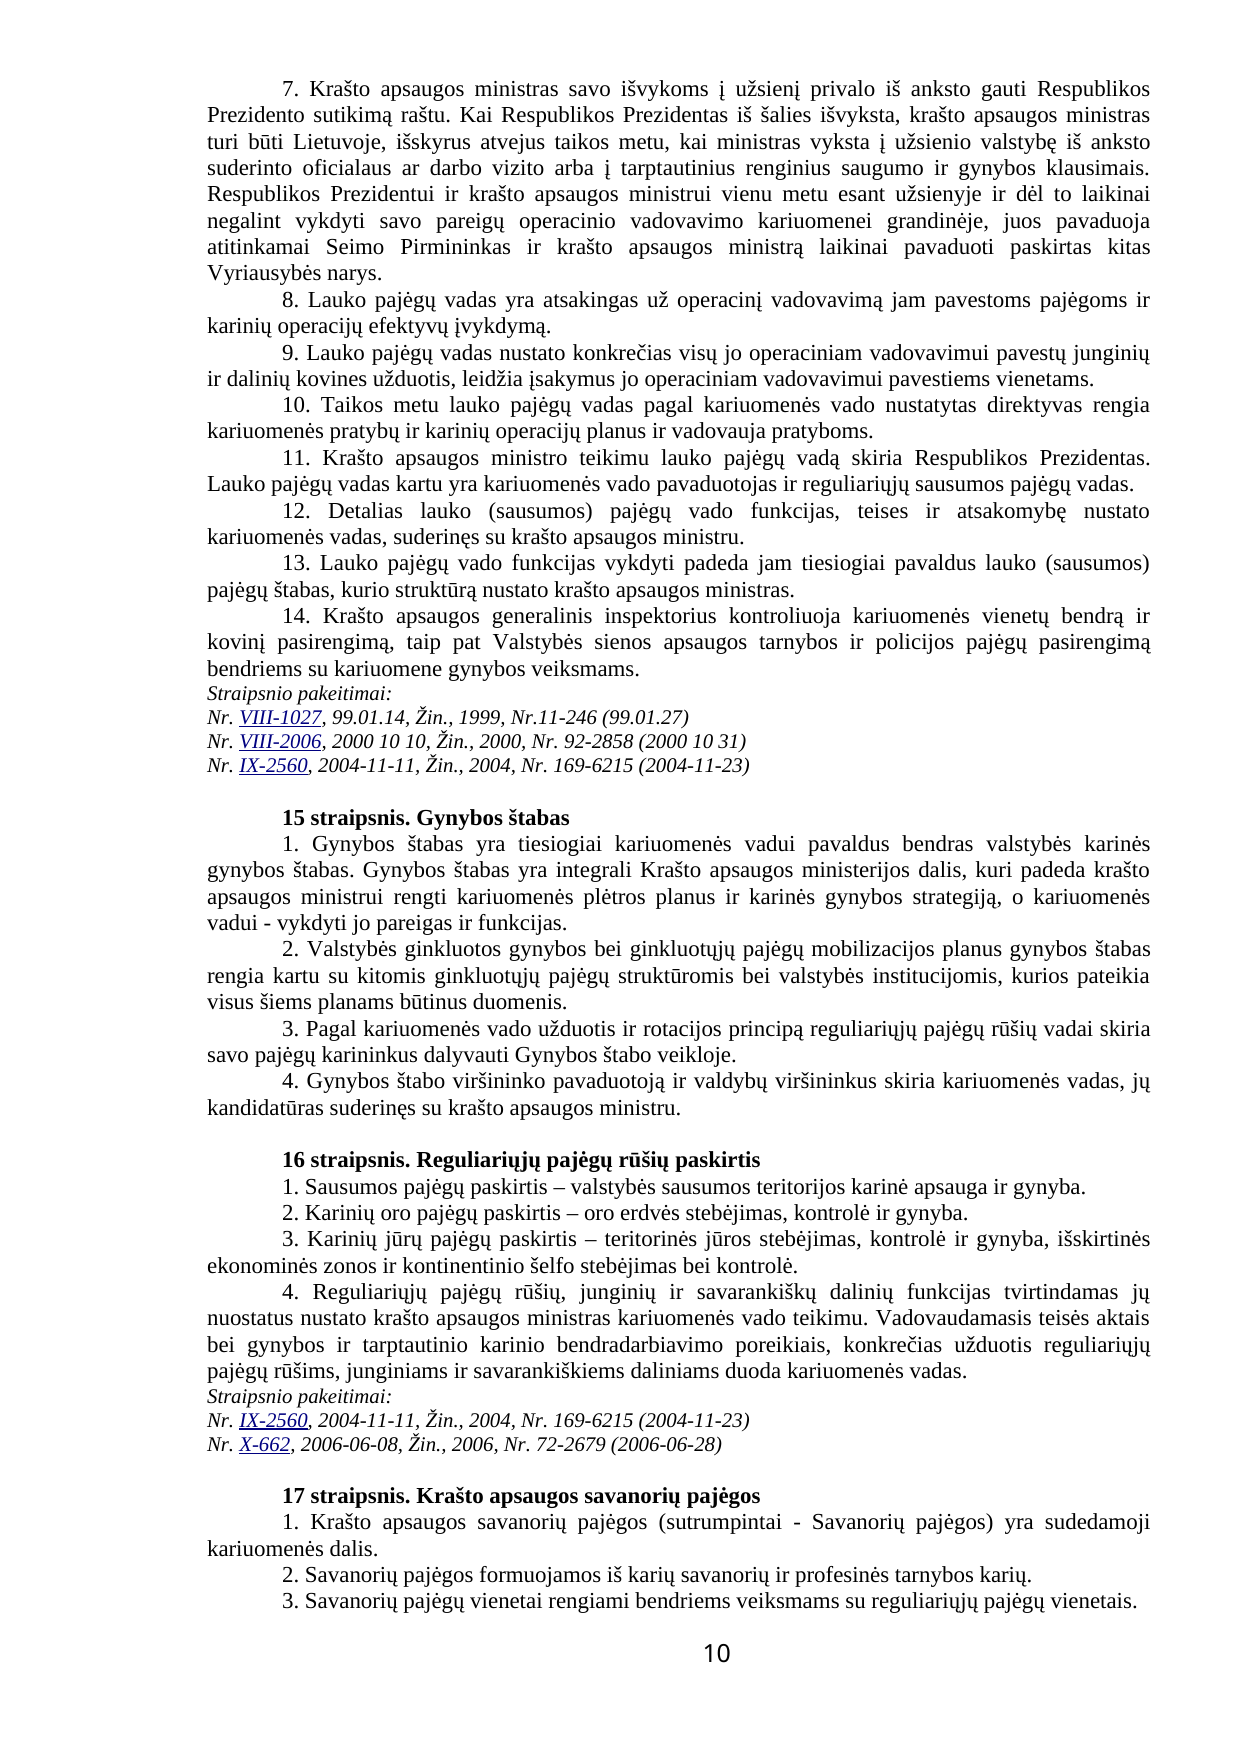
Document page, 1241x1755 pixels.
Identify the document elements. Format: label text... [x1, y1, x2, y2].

text 16 straipsnis. Reguliariųjų pajėgų rūšių paskirtis [207, 1146, 1152, 1173]
text 1. Sausumos pajėgų paskirtis – valstybės sausumos teritorijos karinė apsauga ir gynyba. [207, 1173, 1152, 1199]
text Nr. X-662, 2006-06-08, Žin., 2006, Nr. 72-2679 (2006-06-28) [207, 1432, 1152, 1456]
text Straipsnio pakeitimai: [207, 681, 1152, 705]
text 2. Karinių oro pajėgų paskirtis – oro erdvės stebėjimas, kontrolė ir gynyba. [207, 1199, 1152, 1225]
text 17 straipsnis. Krašto apsaugos savanorių pajėgos [207, 1482, 1152, 1508]
text 15 straipsnis. Gynybos štabas [207, 804, 1152, 830]
text 1. Krašto apsaugos savanorių pajėgos (sutrumpintai - Savanorių pajėgos) yra sudedamoji kariuomenės dalis. [207, 1508, 1152, 1561]
text 8. Lauko pajėgų vadas yra atsakingas už operacinį vadovavimą jam pavestoms pajėgoms ir karinių operacijų efektyvų įvykdymą. [207, 286, 1152, 338]
text 2. Valstybės ginkluotos gynybos bei ginkluotųjų pajėgų mobilizacijos planus gynybos štabas rengia kartu su kitomis ginkluotųjų pajėgų struktūromis bei valstybės institucijomis, kurios pateikia visus šiems planams būtinus duomenis. [207, 936, 1152, 1014]
text 10. Taikos metu lauko pajėgų vadas pagal kariuomenės vado nustatytas direktyvas rengia kariuomenės pratybų ir karinių operacijų planus ir vadovauja pratyboms. [207, 391, 1152, 444]
text Nr. VIII-1027, 99.01.14, Žin., 1999, Nr.11-246 (99.01.27) [207, 705, 1152, 729]
text 4. Reguliariųjų pajėgų rūšių, junginių ir savarankiškų dalinių funkcijas tvirtindamas jų nuostatus nustato krašto apsaugos ministras kariuomenės vado teikimu. Vadovaudamasis teisės aktais bei gynybos ir tarptautinio karinio bendradarbiavimo poreikiais, konkrečias užduotis reguliariųjų pajėgų rūšims, junginiams ir savarankiškiems daliniams duoda kariuomenės vadas. [207, 1278, 1152, 1383]
text Nr. VIII-2006, 2000 10 10, Žin., 2000, Nr. 92-2858 (2000 10 31) [207, 729, 1152, 753]
text 11. Krašto apsaugos ministro teikimu lauko pajėgų vadą skiria Respublikos Prezidentas. Lauko pajėgų vadas kartu yra kariuomenės vado pavaduotojas ir reguliariųjų sausumos pajėgų vadas. [207, 444, 1152, 497]
text 3. Karinių jūrų pajėgų paskirtis – teritorinės jūros stebėjimas, kontrolė ir gynyba, išskirtinės ekonominės zonos ir kontinentinio šelfo stebėjimas bei kontrolė. [207, 1225, 1152, 1278]
text 9. Lauko pajėgų vadas nustato konkrečias visų jo operaciniam vadovavimui pavestų junginių ir dalinių kovines užduotis, leidžia įsakymus jo operaciniam vadovavimui pavestiems vienetams. [207, 338, 1152, 391]
text 3. Savanorių pajėgų vienetai rengiami bendriems veiksmams su reguliariųjų pajėgų vienetais. [207, 1587, 1152, 1614]
text 2. Savanorių pajėgos formuojamos iš karių savanorių ir profesinės tarnybos karių. [207, 1561, 1152, 1587]
text 7. Krašto apsaugos ministras savo išvykoms į užsienį privalo iš anksto gauti Respublikos Prezidento sutikimą raštu. Kai Respublikos Prezidentas iš šalies išvyksta, krašto apsaugos ministras turi būti Lietuvoje, išskyrus atvejus taikos metu, kai ministras vyksta į užsienio valstybę iš anksto suderinto oficialaus ar darbo vizito arba į tarptautinius renginius saugumo ir gynybos klausimais. Respublikos Prezidentui ir krašto apsaugos ministrui vienu metu esant užsienyje ir dėl to laikinai negalint vykdyti savo pareigų operacinio vadovavimo kariuomenei grandinėje, juos pavaduoja atitinkamai Seimo Pirmininkas ir krašto apsaugos ministrą laikinai pavaduoti paskirtas kitas Vyriausybės narys. [207, 75, 1152, 286]
text 14. Krašto apsaugos generalinis inspektorius kontroliuoja kariuomenės vienetų bendrą ir kovinį pasirengimą, taip pat Valstybės sienos apsaugos tarnybos ir policijos pajėgų pasirengimą bendriems su kariuomene gynybos veiksmams. [207, 602, 1152, 681]
text 13. Lauko pajėgų vado funkcijas vykdyti padeda jam tiesiogiai pavaldus lauko (sausumos) pajėgų štabas, kurio struktūrą nustato krašto apsaugos ministras. [207, 549, 1152, 602]
text 1. Gynybos štabas yra tiesiogiai kariuomenės vadui pavaldus bendras valstybės karinės gynybos štabas. Gynybos štabas yra integrali Krašto apsaugos ministerijos dalis, kuri padeda krašto apsaugos ministrui rengti kariuomenės plėtros planus ir karinės gynybos strategiją, o kariuomenės vadui - vykdyti jo pareigas ir funkcijas. [207, 830, 1152, 936]
text 12. Detalias lauko (sausumos) pajėgų vado funkcijas, teises ir atsakomybę nustato kariuomenės vadas, suderinęs su krašto apsaugos ministru. [207, 497, 1152, 549]
text Nr. IX-2560, 2004-11-11, Žin., 2004, Nr. 169-6215 (2004-11-23) [207, 1408, 1152, 1432]
text Nr. IX-2560, 2004-11-11, Žin., 2004, Nr. 169-6215 (2004-11-23) [207, 753, 1152, 777]
text Straipsnio pakeitimai: [207, 1383, 1152, 1408]
text 3. Pagal kariuomenės vado užduotis ir rotacijos principą reguliariųjų pajėgų rūšių vadai skiria savo pajėgų karininkus dalyvauti Gynybos štabo veikloje. [207, 1014, 1152, 1067]
text 4. Gynybos štabo viršininko pavaduotoją ir valdybų viršininkus skiria kariuomenės vadas, jų kandidatūras suderinęs su krašto apsaugos ministru. [207, 1067, 1152, 1120]
